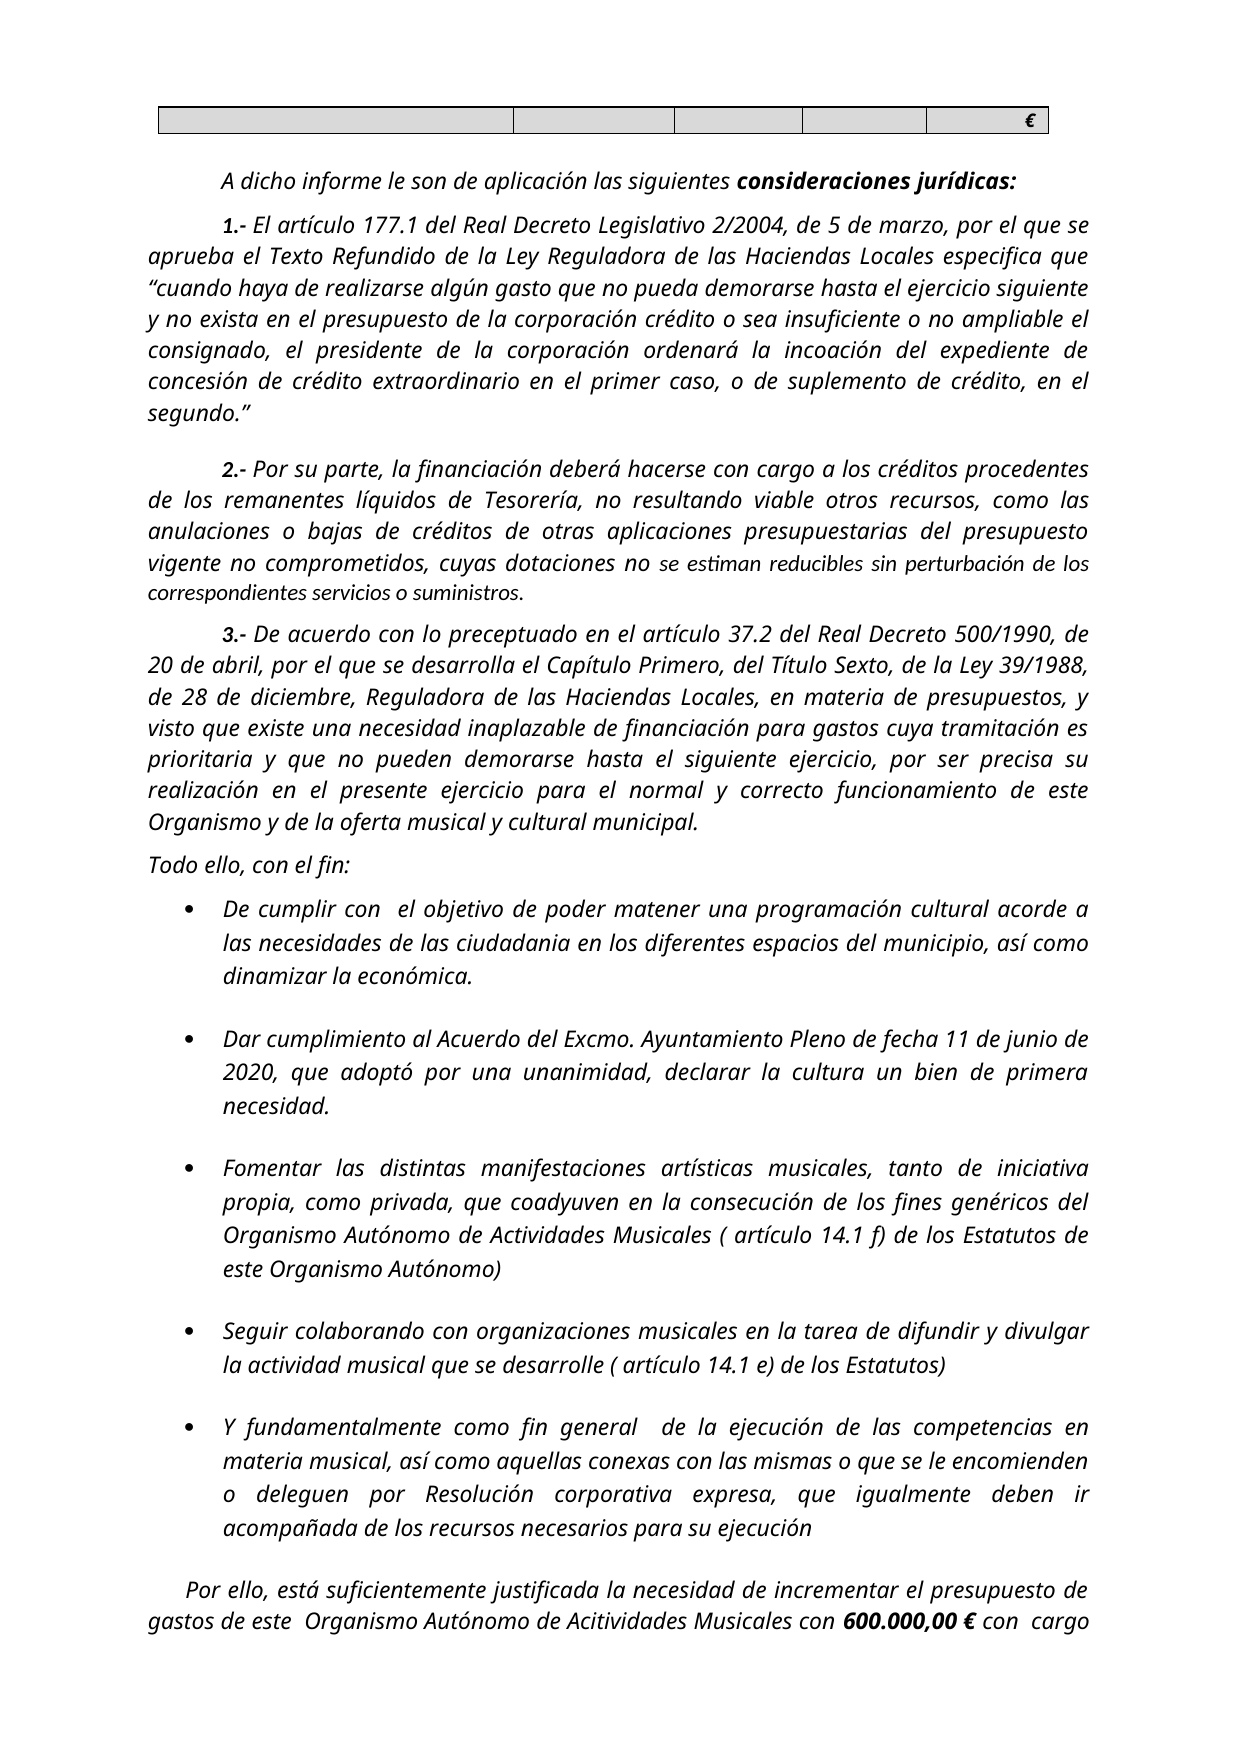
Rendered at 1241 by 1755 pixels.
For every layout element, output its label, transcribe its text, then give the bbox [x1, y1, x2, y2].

table_cell € [927, 108, 1048, 133]
text 3.- De acuerdo con lo preceptuado en el artículo 37.2 del Real Decreto 500/1990, de 20 de abril, por el que se desarrolla el Capítulo Primero, del Título Sexto, de la Ley 39/1988, de 28 de diciembre, Reguladora de las Haciendas Locales, en materia de presupuestos, y visto que existe una necesidad inaplazable de financiación para gastos cuya tramitación es prioritaria y que no pueden demorarse hasta el siguiente ejercicio, por ser precisa su realización en el presente ejercicio para el normal y correcto funcionamiento de este Organismo y de la oferta musical y cultural municipal. [148, 618, 1093, 837]
text A dicho informe le son de aplicación las siguientes consideraciones jurídicas: [148, 165, 1093, 196]
list De cumplir con el objetivo de poder matener una programación cultural acorde a las necesidades de las ciudadania en los diferentes espacios del municipio, así como dinamizar la económica. [185, 893, 1093, 991]
table_cell [803, 108, 926, 133]
table_cell [159, 108, 513, 133]
list Seguir colaborando con organizaciones musicales en la tarea de difundir y divulgar la actividad musical que se desarrolle ( artículo 14.1 e) de los Estatutos) [185, 1315, 1093, 1380]
text Todo ello, con el fin: [148, 849, 1093, 881]
list Dar cumplimiento al Acuerdo del Excmo. Ayuntamiento Pleno de fecha 11 de junio de 2020, que adoptó por una unanimidad, declarar la cultura un bien de primera necesidad. [185, 1023, 1093, 1121]
text Por ello, está suficientemente justificada la necesidad de incrementar el presupuesto de gastos de este Organismo Autónomo de Acitividades Musicales con 600.000,00 € con cargo [148, 1574, 1093, 1637]
text 2.- Por su parte, la financiación deberá hacerse con cargo a los créditos procedentes de los remanentes líquidos de Tesorería, no resultando viable otros recursos, como las anulaciones o bajas de créditos de otras aplicaciones presupuestarias del presupuesto vigente no comprometidos, cuyas dotaciones no se estiman reducibles sin perturbación de los correspondientes servicios o suministros. [148, 453, 1093, 606]
list Y fundamentalmente como fin general de la ejecución de las competencias en materia musical, así como aquellas conexas con las mismas o que se le encomienden o deleguen por Resolución corporativa expresa, que igualmente deben ir acompañada de los recursos necesarios para su ejecución [185, 1411, 1093, 1543]
text 1.- El artículo 177.1 del Real Decreto Legislativo 2/2004, de 5 de marzo, por el que se aprueba el Texto Refundido de la Ley Reguladora de las Haciendas Locales especifica que “cuando haya de realizarse algún gasto que no pueda demorarse hasta el ejercicio siguiente y no exista en el presupuesto de la corporación crédito o sea insuficiente o no ampliable el consignado, el presidente de la corporación ordenará la incoación del expediente de concesión de crédito extraordinario en el primer caso, o de suplemento de crédito, en el segundo.” [148, 209, 1093, 428]
table_cell [514, 108, 674, 133]
table_cell [675, 108, 802, 133]
list Fomentar las distintas manifestaciones artísticas musicales, tanto de iniciativa propia, como privada, que coadyuven en la consecución de los fines genéricos del Organismo Autónomo de Actividades Musicales ( artículo 14.1 f) de los Estatutos de este Organismo Autónomo) [185, 1152, 1093, 1284]
